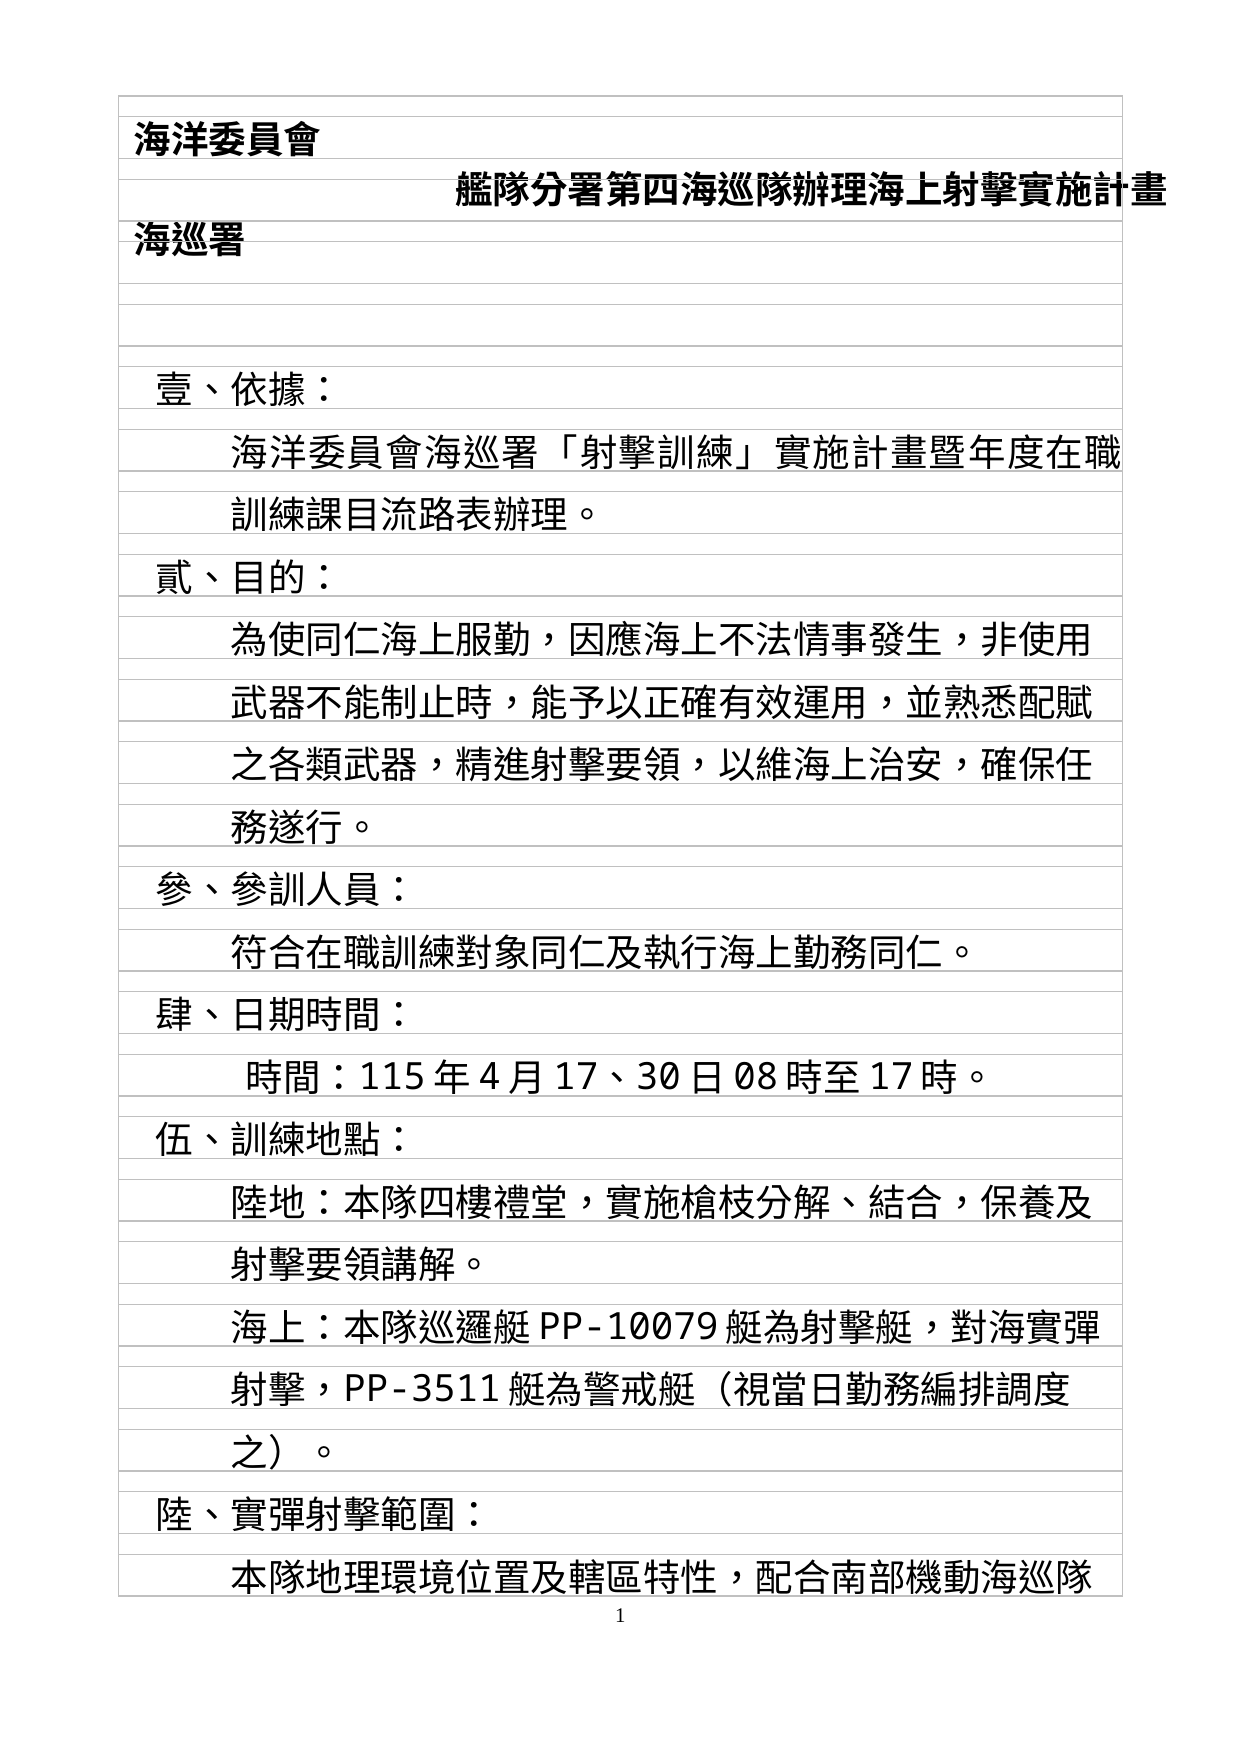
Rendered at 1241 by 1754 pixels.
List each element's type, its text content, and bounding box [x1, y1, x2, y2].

text [231, 659, 1122, 679]
table_header 海洋委員會 海巡署 [119, 159, 440, 179]
text [231, 909, 1122, 929]
table_header 艦隊分署第四海巡隊辦理海上射擊實施計畫 [440, 222, 1122, 241]
table_header 艦隊分署第四海巡隊辦理海上射擊實施計畫 [440, 97, 1122, 116]
text 務遂行。 [231, 805, 1122, 845]
text 陸、實彈射擊範圍： [156, 1492, 1122, 1533]
text [156, 1097, 1122, 1116]
text [156, 1222, 1122, 1241]
table_header 艦隊分署第四海巡隊辦理海上射擊實施計畫 [1123, 96, 1227, 258]
text 壹、依據： [156, 367, 1122, 408]
text [156, 1472, 1122, 1491]
table_header 海洋委員會 海巡署 [150, 222, 187, 241]
table_header 艦隊分署第四海巡隊辦理海上射擊實施計畫 [440, 117, 1122, 158]
table_header 艦隊分署第四海巡隊辦理海上射擊實施計畫 [440, 242, 1122, 258]
text 海上：本隊巡邏艇PP-10079艇為射擊艇，對海實彈 [156, 1305, 1122, 1345]
text 符合在職訓練對象同仁及執行海上勤務同仁。 [231, 930, 1122, 970]
text 武器不能制止時，能予以正確有效運用，並熟悉配賦 [231, 680, 1122, 720]
table_header 艦隊分署第四海巡隊辦理海上射擊實施計畫 [440, 180, 1122, 220]
text 時間：115年4月17、30日08時至17時。 [156, 1055, 1122, 1095]
text 貳、目的： [156, 555, 1122, 595]
text [231, 1534, 1122, 1554]
table_header 海洋委員會 海巡署 [119, 117, 440, 158]
text [231, 409, 1122, 429]
text 本隊地理環境位置及轄區特性，配合南部機動海巡隊 [231, 1555, 1122, 1595]
text [231, 597, 1122, 616]
text [156, 1347, 1122, 1366]
text 參、參訓人員： [156, 867, 1122, 908]
table_header 海洋委員會 海巡署 [119, 180, 440, 220]
text 射擊要領講解。 [156, 1242, 1122, 1283]
table_header 海洋委員會 海巡署 [119, 222, 149, 241]
text 之）。 [156, 1430, 1122, 1470]
text 伍、訓練地點： [156, 1117, 1122, 1158]
text [231, 722, 1122, 741]
text [156, 1409, 1122, 1429]
text 射擊，PP-3511艇為警戒艇（視當日勤務編排調度 [156, 1367, 1122, 1408]
text [156, 1034, 1122, 1054]
table_header 海洋委員會 海巡署 [201, 222, 223, 241]
text [156, 347, 1122, 366]
text [156, 1159, 1122, 1179]
text [156, 972, 1122, 991]
text 訓練課目流路表辦理。 [231, 492, 1122, 533]
text [231, 784, 1122, 804]
text 海洋委員會海巡署「射擊訓練」實施計畫暨年度在職 [231, 430, 1122, 470]
text 為使同仁海上服勤，因應海上不法情事發生，非使用 [231, 617, 1122, 658]
text 肆、日期時間： [156, 992, 1122, 1033]
table_header 艦隊分署第四海巡隊辦理海上射擊實施計畫 [440, 159, 1122, 179]
table_header 海洋委員會 海巡署 [228, 222, 440, 241]
table_header 海洋委員會 海巡署 [119, 97, 440, 116]
text [156, 847, 1122, 866]
text 之各類武器，精進射擊要領，以維海上治安，確保任 [231, 742, 1122, 783]
text [156, 534, 1122, 554]
table_header 艦隊分署第四海巡隊辦理海上射擊實施計畫 [649, 180, 672, 198]
text [231, 472, 1122, 491]
table_header 海洋委員會 海巡署 [119, 242, 440, 258]
text [156, 1284, 1122, 1304]
text 陸地：本隊四樓禮堂，實施槍枝分解、結合，保養及 [156, 1180, 1122, 1220]
